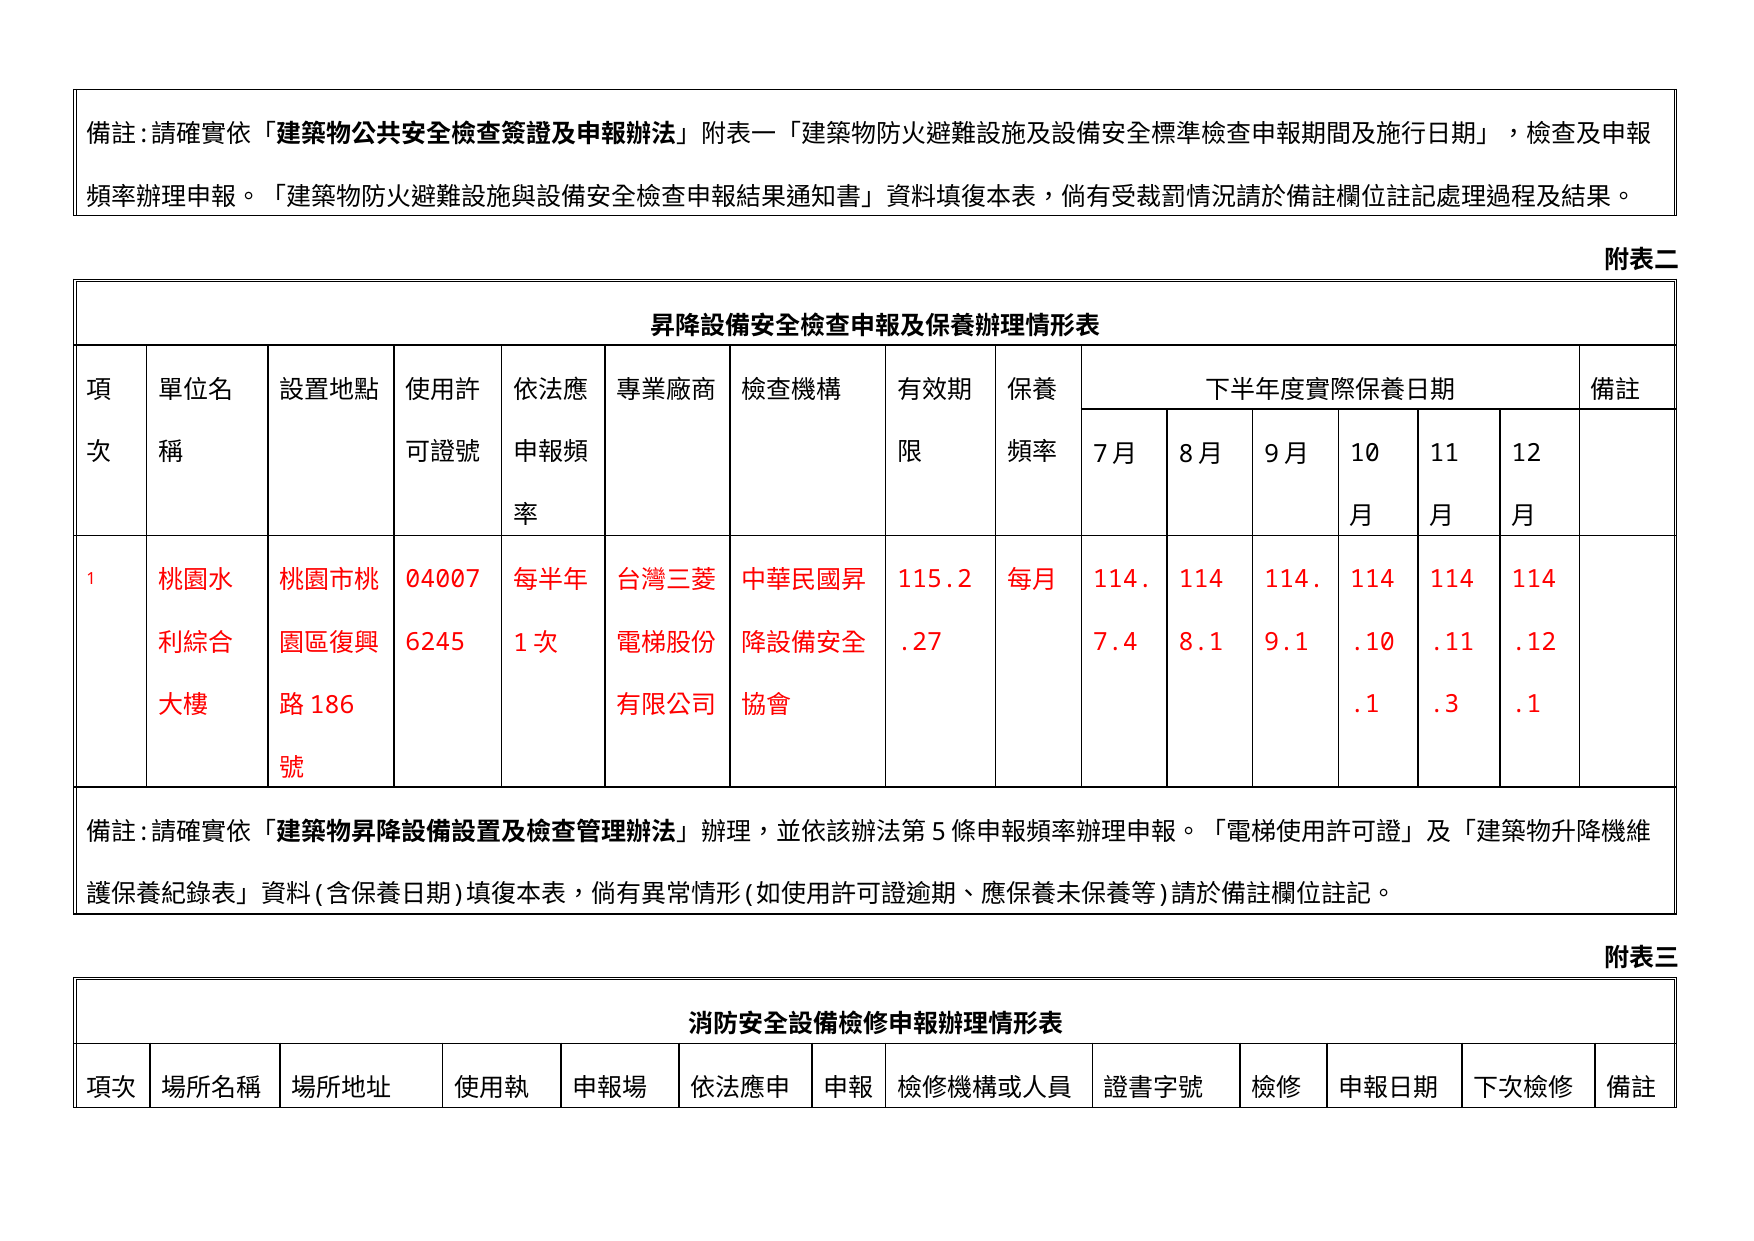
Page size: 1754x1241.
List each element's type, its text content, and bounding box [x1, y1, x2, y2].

table_cell 每月 [996, 536, 1081, 786]
table_cell 專業廠商 [606, 346, 729, 535]
table_cell 114. 9.1 [1253, 536, 1338, 786]
table_cell 9月 [1253, 410, 1338, 535]
table_cell 7月 [1082, 410, 1166, 535]
table_cell 114 8.1 [1168, 536, 1252, 786]
table_cell 中華民國昇降設備安全協會 [731, 536, 885, 786]
table_cell [1580, 536, 1674, 786]
table_cell 申報 [813, 1044, 885, 1107]
table_cell [1580, 410, 1674, 535]
table_cell 備註:請確實依「建築物公共安全檢查簽證及申報辦法」附表一「建築物防火避難設施及設備安全標準檢查申報期間及施行日期」，檢查及申報頻率辦理申報。「建築物防火避難設施與設備安全檢查申報結果通知書」資料填復本表，倘有受裁罰情況請於備註欄位註記處理過程及結果。 [77, 90, 1674, 215]
table_cell 設置地點 [269, 346, 393, 535]
table_cell 使用許可證號 [395, 346, 501, 535]
table_cell 有效期限 [886, 346, 995, 535]
table_cell 114.10.1 [1339, 536, 1417, 786]
table_cell 檢修機構或人員 [886, 1044, 1092, 1107]
table_cell 保養頻率 [996, 346, 1081, 535]
table_cell 證書字號 [1093, 1044, 1239, 1107]
table_header 昇降設備安全檢查申報及保養辦理情形表 [77, 282, 1674, 344]
table_cell 申報日期 [1328, 1044, 1461, 1107]
table_cell 單位名稱 [147, 346, 267, 535]
table_cell 1 [77, 536, 146, 786]
table_cell 申報場 [562, 1044, 678, 1107]
table_header 消防安全設備檢修申報辦理情形表 [77, 980, 1674, 1042]
text 附表三 [75, 914, 1679, 977]
table_cell 項次 [77, 346, 146, 535]
table_cell 備註 [1596, 1044, 1674, 1107]
table_cell 11月 [1419, 410, 1499, 535]
table_cell 使用執 [443, 1044, 560, 1107]
table_cell 12月 [1501, 410, 1579, 535]
table_cell 114.11.3 [1419, 536, 1499, 786]
table_cell 下半年度實際保養日期 [1082, 346, 1579, 408]
table_cell 10月 [1339, 410, 1417, 535]
table_cell 114. 7.4 [1082, 536, 1166, 786]
table_cell 備註 [1580, 346, 1674, 408]
table_cell 桃園水利綜合大樓 [147, 536, 267, 786]
table_cell 檢查機構 [731, 346, 885, 535]
table_cell 桃園市桃園區復興路186號 [269, 536, 393, 786]
table_cell 每半年1次 [502, 536, 604, 786]
table_cell 項次 [77, 1044, 149, 1107]
table_cell 場所地址 [281, 1044, 442, 1107]
table_cell 115.2.27 [886, 536, 995, 786]
table_cell 040076245 [395, 536, 501, 786]
table_cell 下次檢修 [1463, 1044, 1594, 1107]
table_cell 檢修 [1241, 1044, 1326, 1107]
text 附表二 [75, 216, 1679, 278]
table_cell 備註:請確實依「建築物昇降設備設置及檢查管理辦法」辦理，並依該辦法第5條申報頻率辦理申報。「電梯使用許可證」及「建築物升降機維護保養紀錄表」資料(含保養日期)填復本表，倘有異常情形(如使用許可證逾期、應保養未保養等)請於備註欄位註記。 [77, 788, 1674, 913]
table_cell 台灣三菱電梯股份有限公司 [606, 536, 729, 786]
table_cell 依法應申報頻率 [502, 346, 604, 535]
table_cell 8月 [1168, 410, 1252, 535]
table_cell 114.12.1 [1501, 536, 1579, 786]
table_cell 場所名稱 [151, 1044, 279, 1107]
table_cell 依法應申 [680, 1044, 811, 1107]
